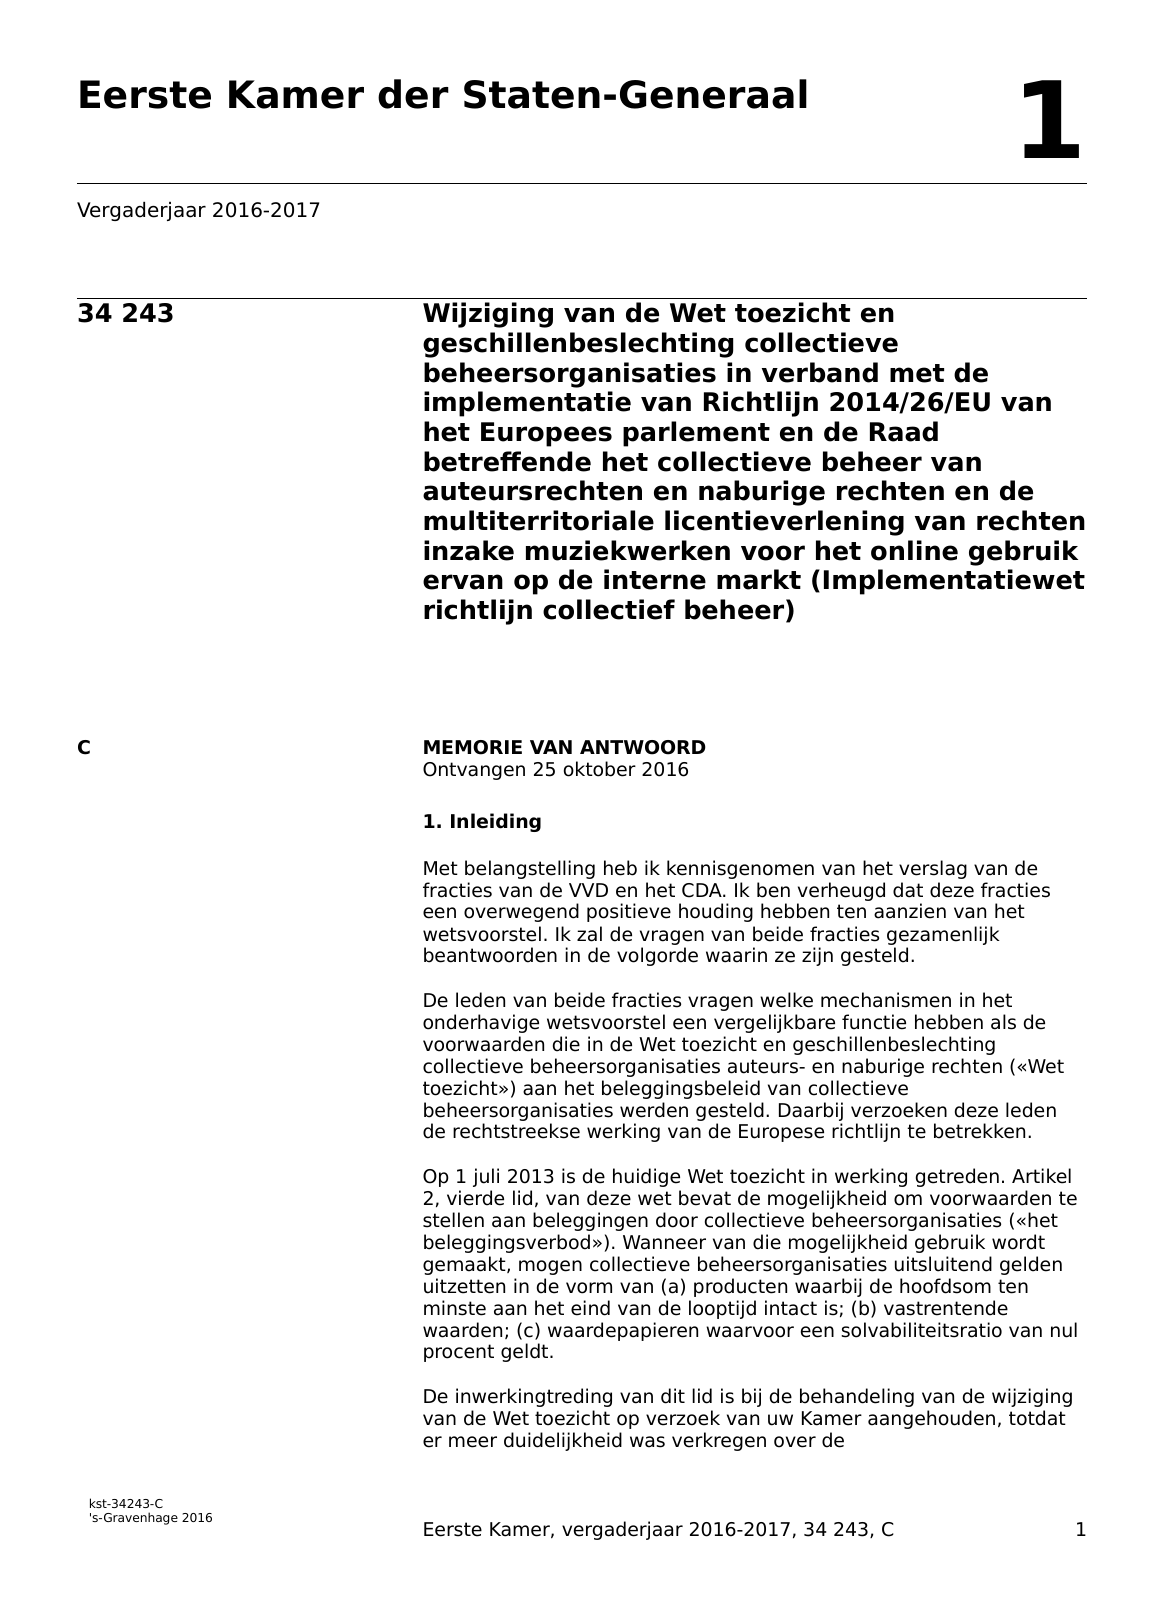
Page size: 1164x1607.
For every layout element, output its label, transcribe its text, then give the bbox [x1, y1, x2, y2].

text kst-34243-C [88, 1497, 323, 1511]
table_header 1 [886, 59, 1087, 183]
subtitle 1. Inleiding [422, 811, 1087, 832]
subtitle 34 243 Wijziging van de Wet toezicht en geschillenbeslechting collectieve beheersorganisaties in verband met de implementatie van Richtlijn 2014/26/EU van het Europees parlement en de Raad betreffende het collectieve beheer van auteursrechten en naburige rechten en de multiterritoriale licentieverlening van rechten inzake muziekwerken voor het online gebruik ervan op de interne markt (Implementatiewet richtlijn collectief beheer) [77, 299, 1087, 626]
text Met belangstelling heb ik kennisgenomen van het verslag van de fracties van de VVD en het CDA. Ik ben verheugd dat deze fracties een overwegend positieve houding hebben ten aanzien van het wetsvoorstel. Ik zal de vragen van beide fracties gezamenlijk beantwoorden in de volgorde waarin ze zijn gesteld. [422, 857, 1087, 967]
text De leden van beide fracties vragen welke mechanismen in het onderhavige wetsvoorstel een vergelijkbare functie hebben als de voorwaarden die in de Wet toezicht en geschillenbeslechting collectieve beheersorganisaties auteurs- en naburige rechten («Wet toezicht») aan het beleggingsbeleid van collectieve beheersorganisaties werden gesteld. Daarbij verzoeken deze leden de rechtstreekse werking van de Europese richtlijn te betrekken. [422, 989, 1087, 1143]
text 's-Gravenhage 2016 [88, 1511, 323, 1525]
table_header Eerste Kamer der Staten-Generaal [77, 59, 886, 183]
table_cell Vergaderjaar 2016-2017 [77, 184, 1087, 298]
text Op 1 juli 2013 is de huidige Wet toezicht in werking getreden. Artikel 2, vierde lid, van deze wet bevat de mogelijkheid om voorwaarden te stellen aan beleggingen door collectieve beheersorganisaties («het beleggingsverbod»). Wanneer van die mogelijkheid gebruik wordt gemaakt, mogen collectieve beheersorganisaties uitsluitend gelden uitzetten in de vorm van (a) producten waarbij de hoofdsom ten minste aan het eind van de looptijd intact is; (b) vastrentende waarden; (c) waardepapieren waarvoor een solvabiliteitsratio van nul procent geldt. [422, 1166, 1087, 1363]
subtitle C MEMORIE VAN ANTWOORD [77, 737, 1087, 758]
text Ontvangen 25 oktober 2016 [422, 758, 1087, 781]
text De inwerkingtreding van dit lid is bij de behandeling van de wijziging van de Wet toezicht op verzoek van uw Kamer aangehouden, totdat er meer duidelijkheid was verkregen over de [422, 1386, 1087, 1452]
